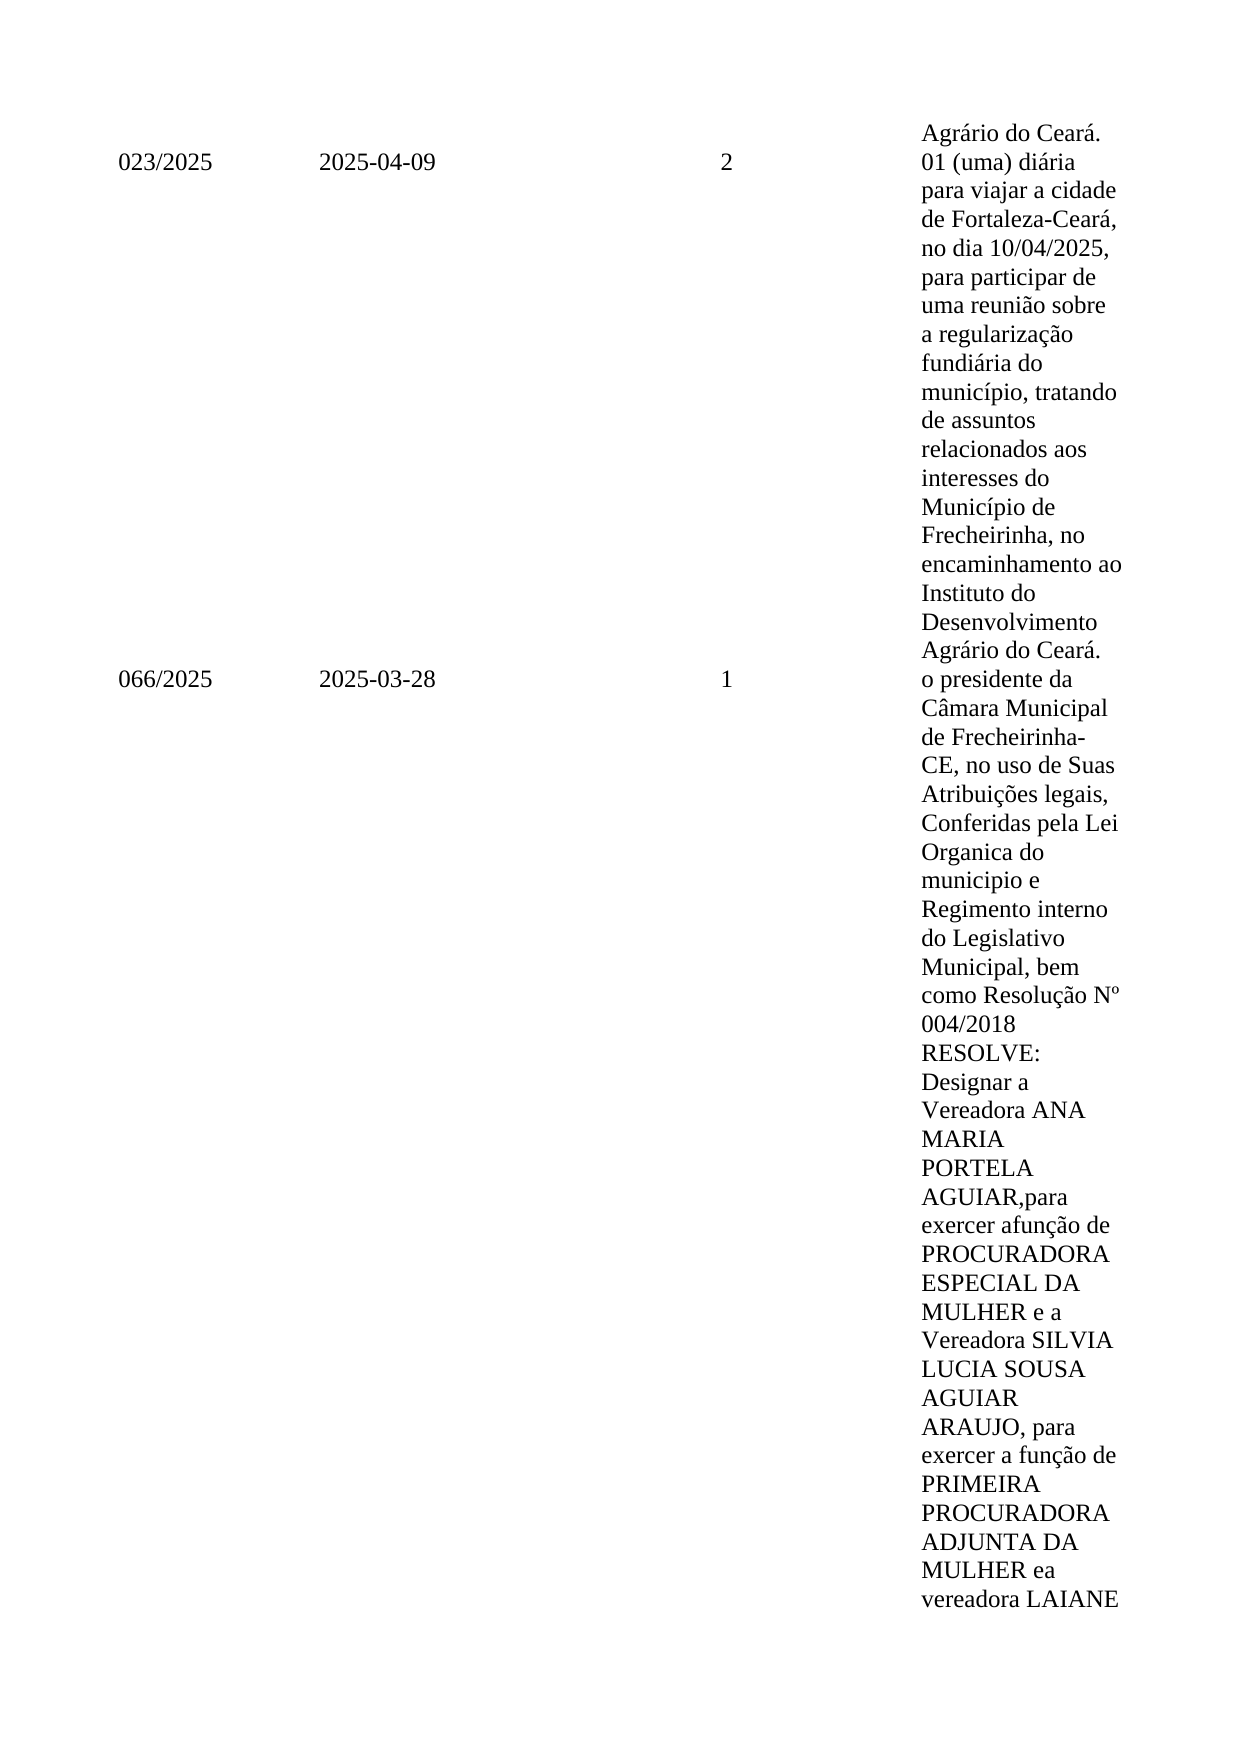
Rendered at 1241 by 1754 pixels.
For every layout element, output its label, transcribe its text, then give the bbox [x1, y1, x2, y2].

table_cell 1 [720, 664, 921, 1613]
table_cell [520, 147, 720, 664]
table_cell Agrário do Ceará. [921, 118, 1122, 147]
table_cell [520, 664, 720, 1613]
table_cell o presidente da Câmara Municipal de Frecheirinha-CE, no uso de Suas Atribuições legais, Conferidas pela Lei Organica do municipio e Regimento interno do Legislativo Municipal, bem como Resolução Nº 004/2018 RESOLVE: Designar a Vereadora ANA MARIA PORTELA AGUIAR,para exercer afunção de PROCURADORA ESPECIAL DA MULHER e a Vereadora SILVIA LUCIA SOUSA AGUIAR ARAUJO, para exercer a função de PRIMEIRA PROCURADORA ADJUNTA DA MULHER ea vereadora LAIANE [921, 664, 1122, 1613]
table_cell 066/2025 [118, 664, 319, 1613]
table_cell 023/2025 [118, 147, 319, 664]
table_cell 2025-03-28 [319, 664, 519, 1613]
table_cell [520, 118, 720, 147]
table_cell 2025-04-09 [319, 147, 519, 664]
table_cell [720, 118, 921, 147]
table_cell [319, 118, 519, 147]
table_cell 2 [720, 147, 921, 664]
table_cell 01 (uma) diária para viajar a cidade de Fortaleza-Ceará, no dia 10/04/2025, para participar de uma reunião sobre a regularização fundiária do município, tratando de assuntos relacionados aos interesses do Município de Frecheirinha, no encaminhamento ao Instituto do Desenvolvimento Agrário do Ceará. [921, 147, 1122, 664]
table_cell [118, 118, 319, 147]
